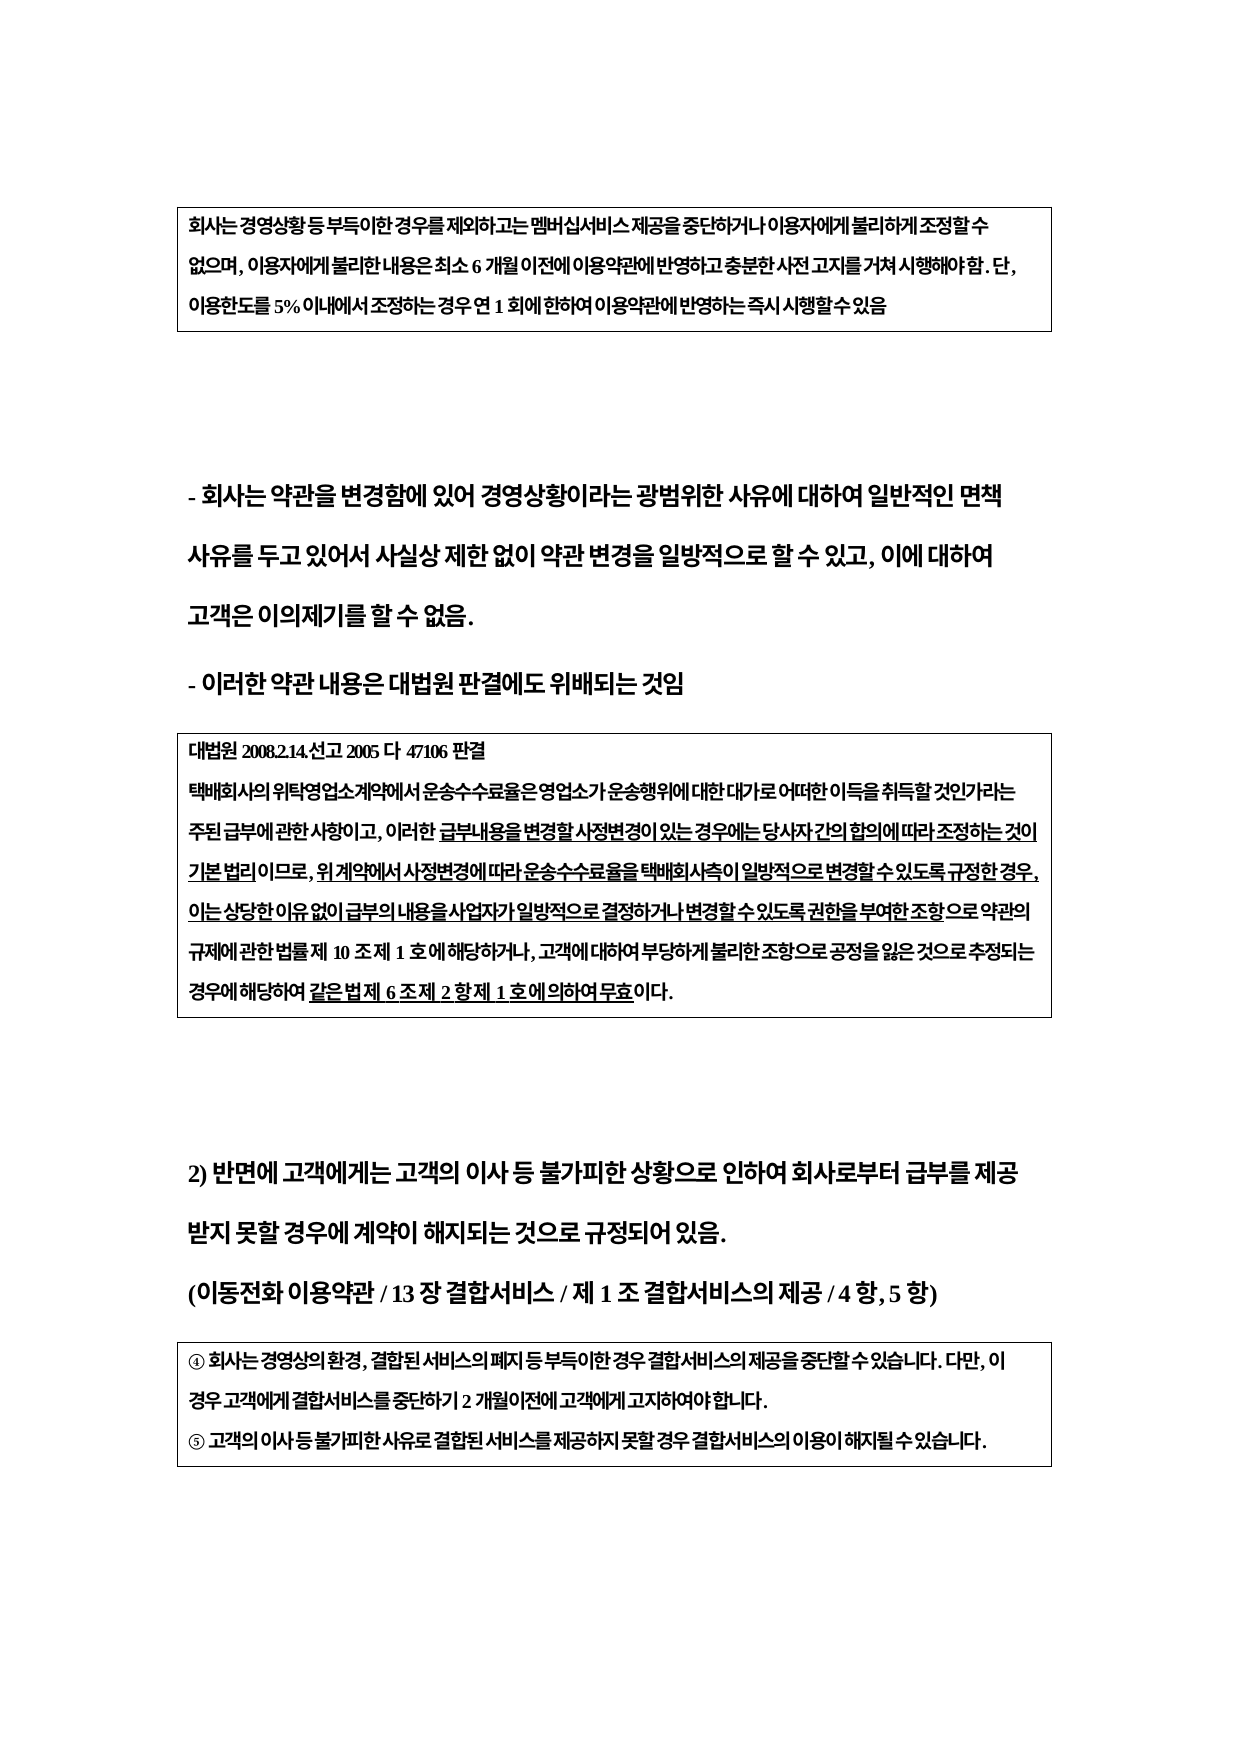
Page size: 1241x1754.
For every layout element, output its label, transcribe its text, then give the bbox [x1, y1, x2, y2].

text 2) 반면에 고객에게는 고객의 이사 등 불가피한 상황으로 인하여 회사로부터 급부를 제공 받지 못할 경우에 계약이 해지되는 것으로 규정되어 있음. (이동전화 이용약관 / 13장 결합서비스 / 제 1조 결합서비스의 제공 / 4항, 5항) [188, 1154, 1063, 1310]
text - 이러한 약관 내용은 대법원 판결에도 위배되는 것임 [188, 664, 1063, 701]
table_header 대법원 2008.2.14.선고 2005다47106판결 택배회사의 위탁영업소계약에서 운송수수료율은 영업소가 운송행위에 대한 대가로 어떠한 이득을 취득할 것인가라는 주된 급부에 관한 사항이고, 이러한 급부내용을 변경할 사정변경이 있는 경우에는 당사자 간의 합의에 따라 조정하는 것이 기본 법리이므로, 위 계약에서 사정변경에 따라 운송수수료율을 택배회사측이 일방적으로 변경할 수 있도록 규정한 경우, 이는 상당한 이유 없이 급부의 내용을 사업자가 일방적으로 결정하거나 변경할 수 있도록 권한을 부여한 조항으로 약관의 규제에 관한 법률 제10조 제1호 에 해당하거나, 고객에 대하여 부당하게 불리한 조항으로 공정을 잃은 것으로 추정되는 경우에 해당하여 같은 법 제6조 제2항 제1호 에 의하여 무효이다. [178, 734, 1051, 1017]
table_header 회사는 경영상황 등 부득이한 경우를 제외하고는 멤버십서비스 제공을 중단하거나 이용자에게 불리하게 조정할 수 없으며, 이용자에게 불리한 내용은 최소 6개월 이전에 이용약관에 반영하고 충분한 사전 고지를 거쳐 시행해야 함. 단, 이용한도를 5%이내에서 조정하는 경우 연 1회에 한하여 이용약관에 반영하는 즉시 시행할 수 있음 [178, 208, 1051, 331]
text - 회사는 약관을 변경함에 있어 경영상황이라는 광범위한 사유에 대하여 일반적인 면책 사유를 두고 있어서 사실상 제한 없이 약관 변경을 일방적으로 할 수 있고, 이에 대하여 고객은 이의제기를 할 수 없음. [188, 477, 1063, 632]
table_header ④ 회사는 경영상의 환경, 결합된 서비스의 폐지 등 부득이한 경우 결합서비스의 제공을 중단할 수 있습니다. 다만, 이 경우 고객에게 결합서비스를 중단하기 2개월이전에 고객에게 고지하여야 합니다. ⑤ 고객의 이사 등 불가피한 사유로 결합된 서비스를 제공하지 못할 경우 결합서비스의 이용이 해지될 수 있습니다. [178, 1343, 1051, 1466]
